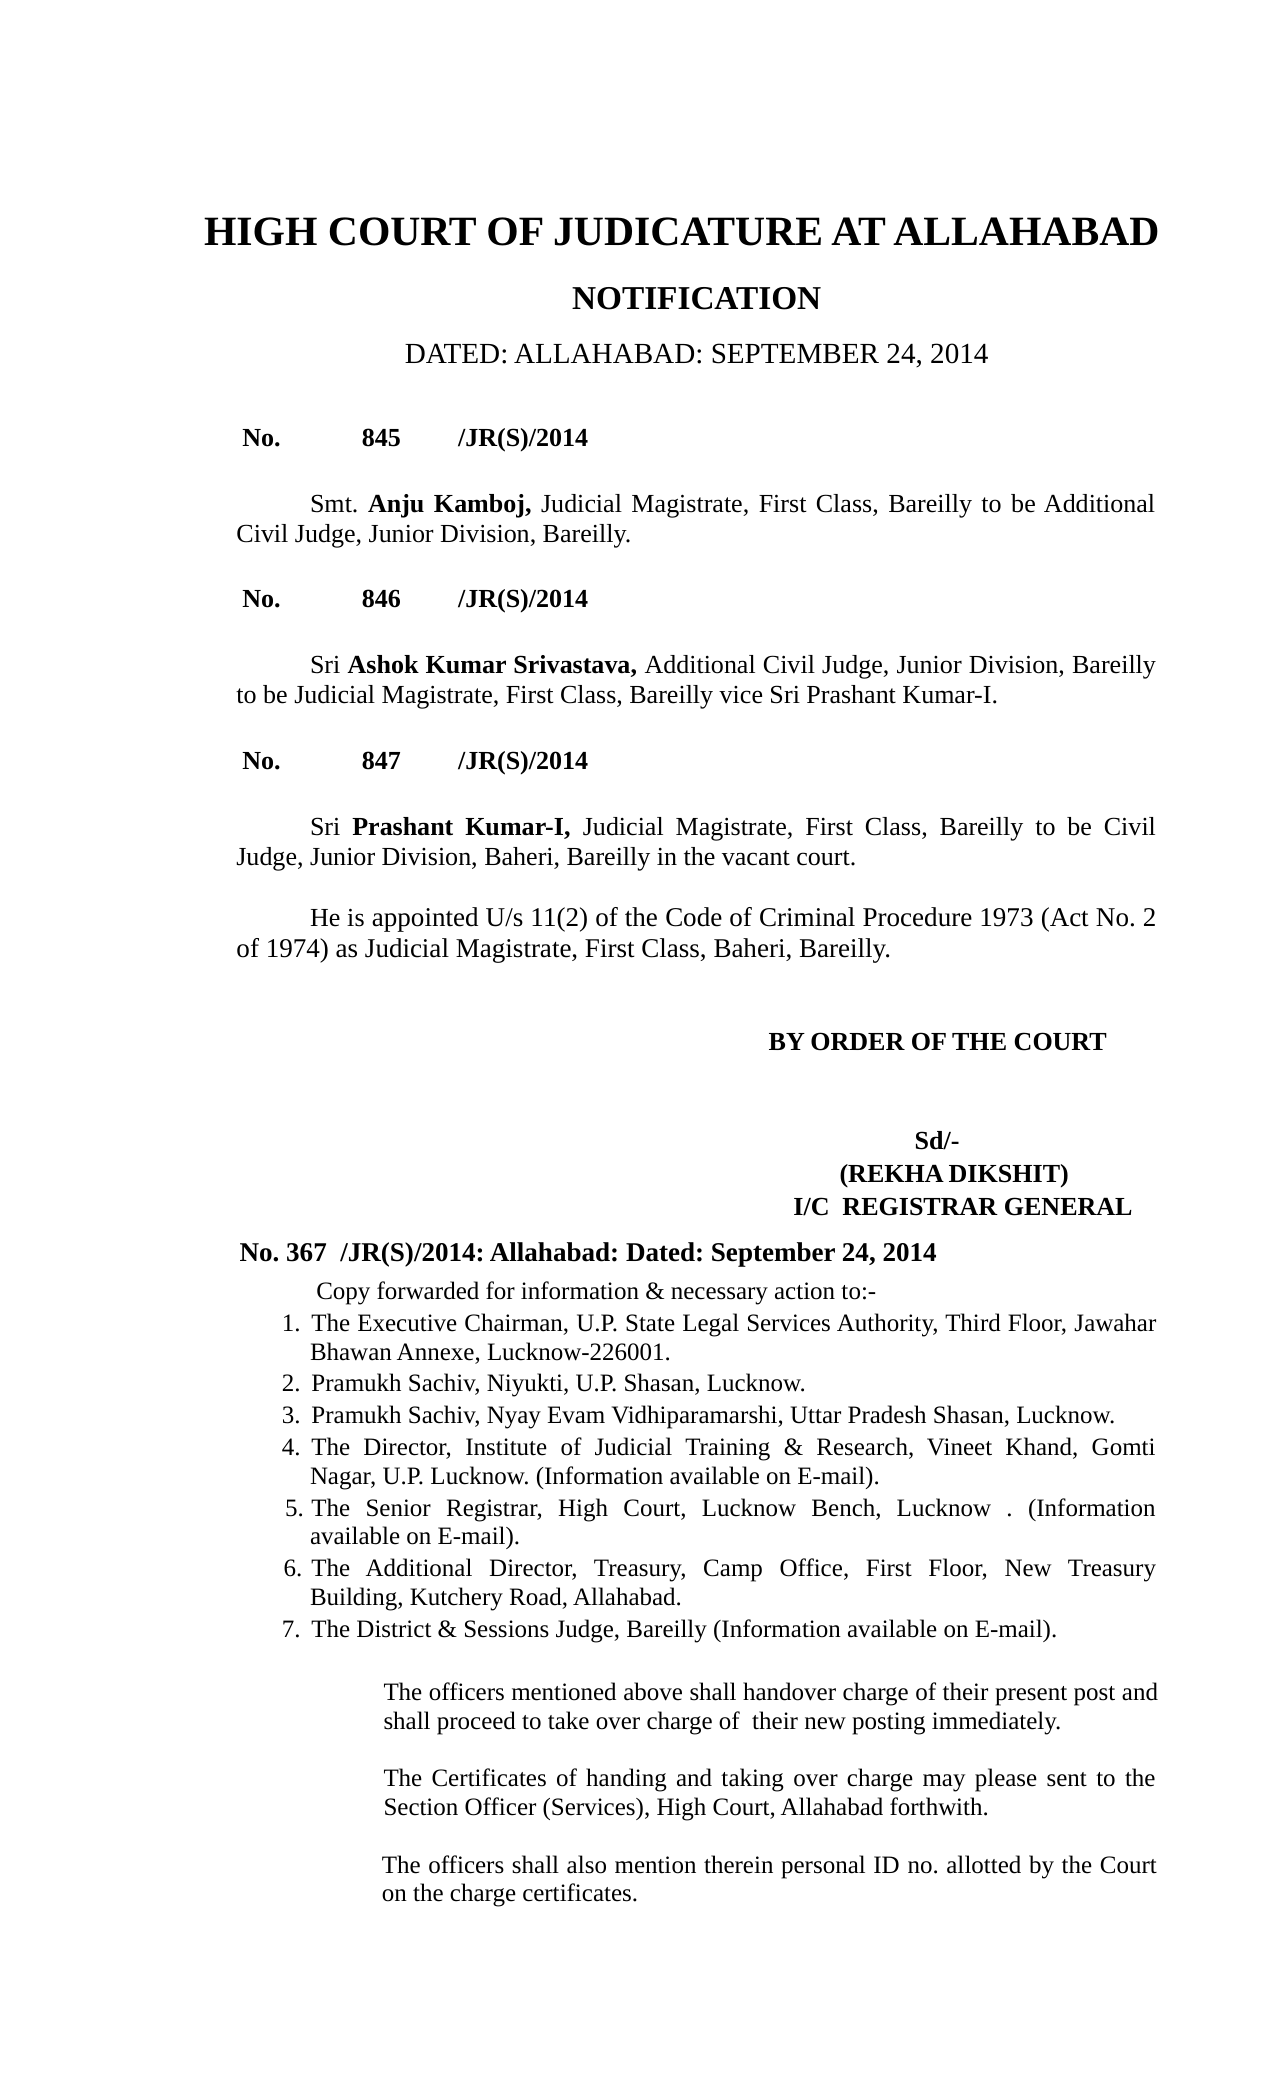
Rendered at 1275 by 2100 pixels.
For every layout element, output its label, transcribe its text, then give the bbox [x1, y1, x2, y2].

table_header 845 [310, 416, 452, 458]
text The officers mentioned above shall handover charge of their present post and shall proceed to take over charge of their new posting immediately. [313, 1677, 1158, 1735]
list The Additional Director, Treasury, Camp Office, First Floor, New Treasury Building, Kutchery Road, Allahabad. [283, 1553, 1157, 1611]
list The Senior Registrar, High Court, Lucknow Bench, Lucknow . (Information available on E-mail). [285, 1493, 1157, 1550]
text (REKHA DIKSHIT) [390, 1158, 1159, 1188]
table_header 847 [310, 739, 452, 781]
text BY ORDER OF THE COURT [236, 1026, 1157, 1056]
text Sd/- [761, 1125, 1157, 1155]
title HIGH COURT OF JUDICATURE AT ALLAHABAD [161, 207, 1202, 254]
subtitle NOTIFICATION [236, 278, 1157, 317]
text Copy forwarded for information & necessary action to:- [236, 1276, 1157, 1305]
list The Executive Chairman, U.P. State Legal Services Authority, Third Floor, Jawahar Bhawan Annexe, Lucknow-226001. [282, 1308, 1157, 1366]
list Pramukh Sachiv, Nyay Evam Vidhiparamarshi, Uttar Pradesh Shasan, Lucknow. [282, 1400, 1157, 1429]
table_header 846 [310, 578, 452, 619]
list Pramukh Sachiv, Niyukti, U.P. Shasan, Lucknow. [282, 1368, 1157, 1397]
text The Certificates of handing and taking over charge may please sent to the Section Officer (Services), High Court, Allahabad forthwith. [310, 1763, 1157, 1821]
text Sri Ashok Kumar Srivastava, Additional Civil Judge, Junior Division, Bareilly to be Judicial Magistrate, First Class, Bareilly vice Sri Prashant Kumar-I. [236, 649, 1157, 709]
text He is appointed U/s 11(2) of the Code of Criminal Procedure 1973 (Act No. 2 of 1974) as Judicial Magistrate, First Class, Baheri, Bareilly. [236, 901, 1157, 963]
table_header No. [236, 416, 310, 458]
text Smt. Anju Kamboj, Judicial Magistrate, First Class, Bareilly to be Additional Civil Judge, Junior Division, Bareilly. [236, 488, 1157, 548]
table_header No. [236, 739, 310, 781]
table_header /JR(S)/2014 [452, 578, 640, 619]
table_header /JR(S)/2014 [452, 416, 640, 458]
text Sri Prashant Kumar-I, Judicial Magistrate, First Class, Bareilly to be Civil Judge, Junior Division, Baheri, Bareilly in the vacant court. [236, 811, 1157, 871]
text No. 367 /JR(S)/2014: Allahabad: Dated: September 24, 2014 [239, 1236, 1157, 1267]
text I/C REGISTRAR GENERAL [390, 1191, 1159, 1221]
text The officers shall also mention therein personal ID no. allotted by the Court on the charge certificates. [382, 1850, 1158, 1907]
list The Director, Institute of Judicial Training & Research, Vineet Khand, Gomti Nagar, U.P. Lucknow. (Information available on E-mail). [282, 1432, 1157, 1489]
list The District & Sessions Judge, Bareilly (Information available on E-mail). [282, 1614, 1157, 1642]
table_header No. [236, 578, 310, 619]
table_header /JR(S)/2014 [452, 739, 640, 781]
subtitle DATED: ALLAHABAD: SEPTEMBER 24, 2014 [236, 336, 1157, 369]
